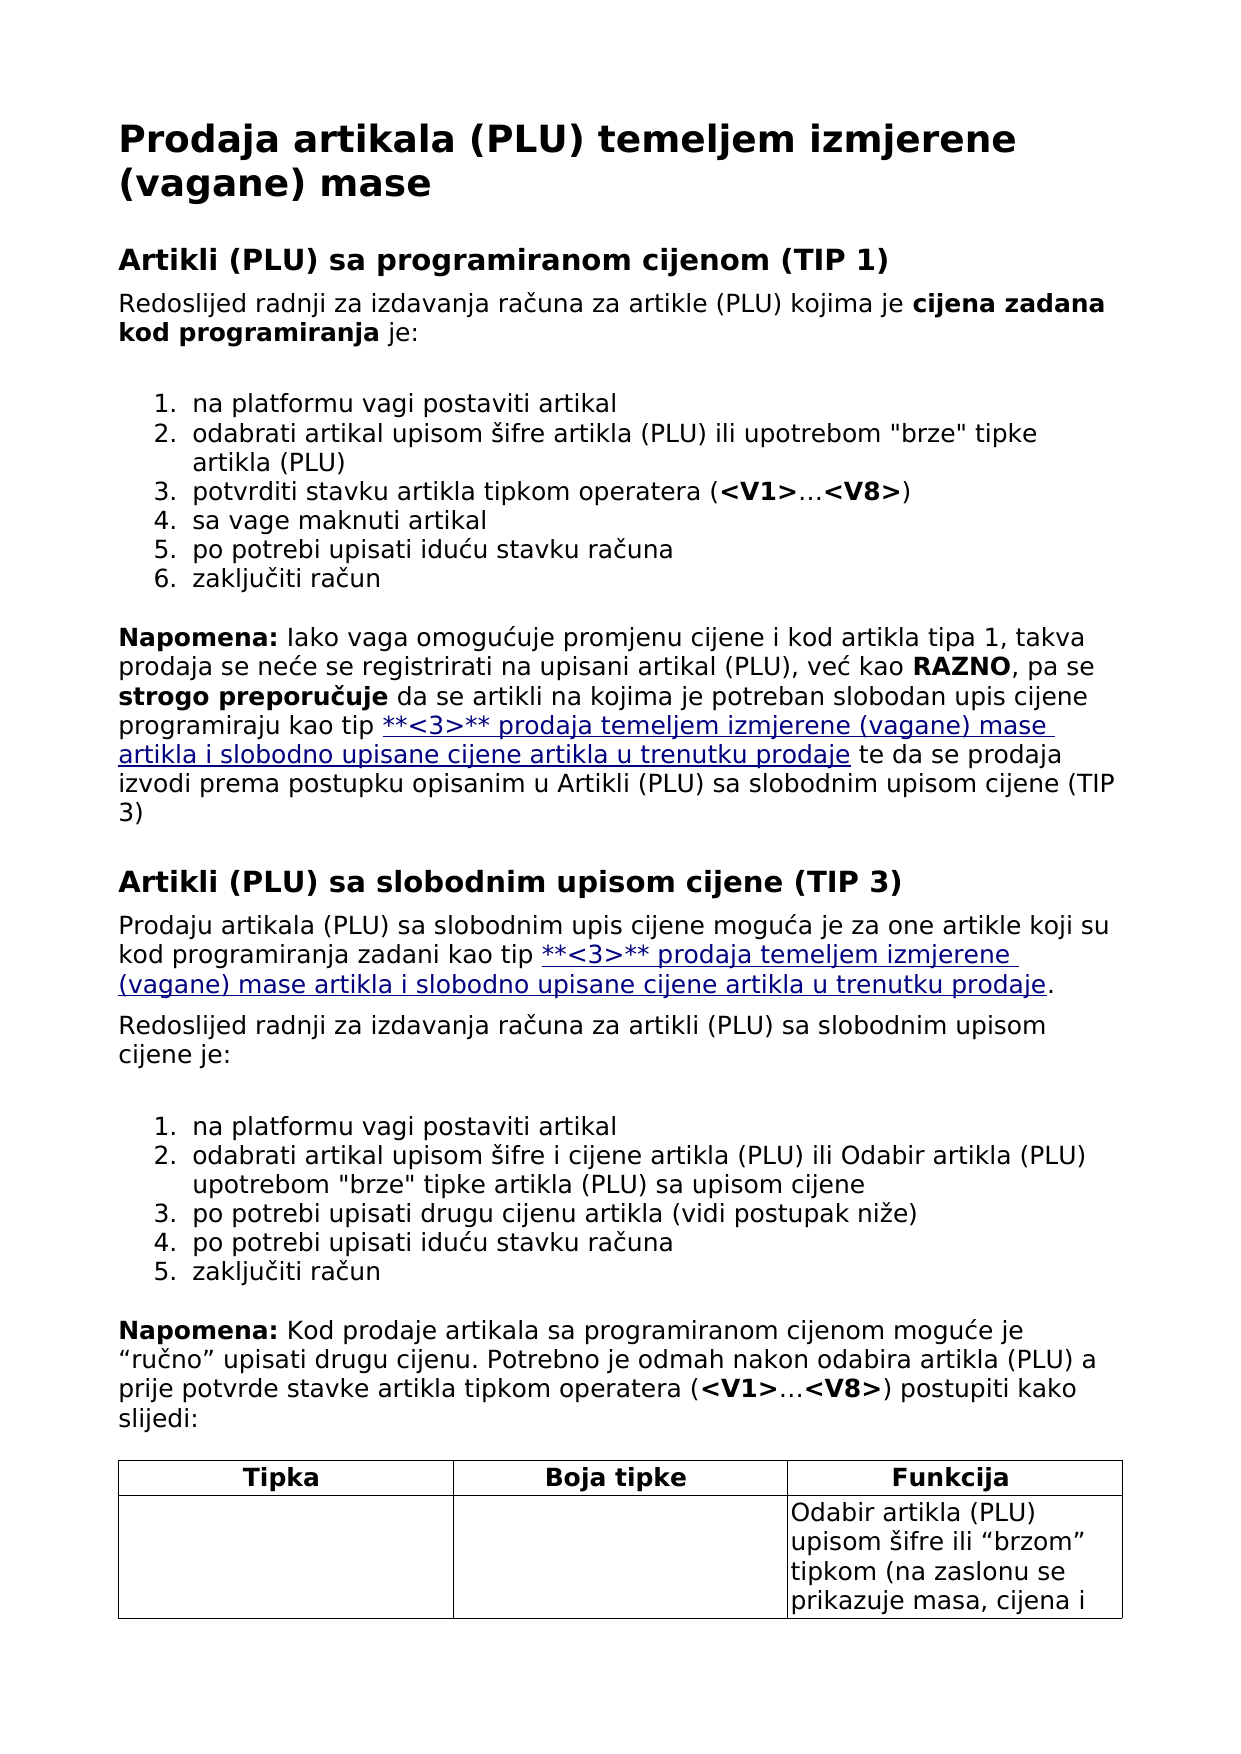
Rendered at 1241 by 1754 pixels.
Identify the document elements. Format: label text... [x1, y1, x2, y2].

text Redoslijed radnji za izdavanja računa za artikli (PLU) sa slobodnim upisom cijene je: [118, 1011, 1122, 1070]
table_header Tipka [119, 1461, 453, 1495]
list sa vage maknuti artikal [177, 506, 1122, 536]
text Napomena: Kod prodaje artikala sa programiranom cijenom moguće je “ručno” upisati drugu cijenu. Potrebno je odmah nakon odabira artikla (PLU) a prije potvrde stavke artikla tipkom operatera (<V1>…<V8>) postupiti kako slijedi: [118, 1316, 1122, 1433]
text Redoslijed radnji za izdavanja računa za artikle (PLU) kojima je cijena zadana kod programiranja je: [118, 289, 1122, 348]
list po potrebi upisati drugu cijenu artikla (vidi postupak niže) [177, 1199, 1122, 1228]
list po potrebi upisati iduću stavku računa [177, 1228, 1122, 1258]
subtitle Prodaja artikala (PLU) temeljem izmjerene (vagane) mase [118, 118, 1122, 205]
list odabrati artikal upisom šifre artikla (PLU) ili upotrebom "brze" tipke artikla (PLU) [177, 419, 1122, 477]
table_header Funkcija [788, 1461, 1122, 1495]
list po potrebi upisati iduću stavku računa [177, 536, 1122, 565]
list zaključiti račun [177, 1258, 1122, 1287]
list na platformu vagi postaviti artikal [177, 1112, 1122, 1141]
table_header Boja tipke [454, 1461, 787, 1495]
list odabrati artikal upisom šifre i cijene artikla (PLU) ili Odabir artikla (PLU) upotrebom "brze" tipke artikla (PLU) sa upisom cijene [177, 1141, 1122, 1199]
text Prodaju artikala (PLU) sa slobodnim upis cijene moguća je za one artikle koji su kod programiranja zadani kao tip **<3>** prodaja temeljem izmjerene (vagane) mase artikla i slobodno upisane cijene artikla u trenutku prodaje. [118, 911, 1122, 999]
list na platformu vagi postaviti artikal [177, 390, 1122, 419]
list zaključiti račun [177, 565, 1122, 594]
subtitle Artikli (PLU) sa programiranom cijenom (TIP 1) [118, 243, 1122, 277]
table_cell [454, 1496, 787, 1618]
text Napomena: Iako vaga omogućuje promjenu cijene i kod artikla tipa 1, takva prodaja se neće se registrirati na upisani artikal (PLU), već kao RAZNO, pa se strogo preporučuje da se artikli na kojima je potreban slobodan upis cijene programiraju kao tip **<3>** prodaja temeljem izmjerene (vagane) mase artikla i slobodno upisane cijene artikla u trenutku prodaje te da se prodaja izvodi prema postupku opisanim u Artikli (PLU) sa slobodnim upisom cijene (TIP 3) [118, 623, 1122, 827]
table_cell [119, 1496, 453, 1618]
table_cell Odabir artikla (PLU) upisom šifre ili “brzom” tipkom (na zaslonu se prikazuje masa, cijena i [788, 1496, 1122, 1618]
subtitle Artikli (PLU) sa slobodnim upisom cijene (TIP 3) [118, 865, 1122, 899]
list potvrditi stavku artikla tipkom operatera (<V1>…<V8>) [177, 477, 1122, 506]
